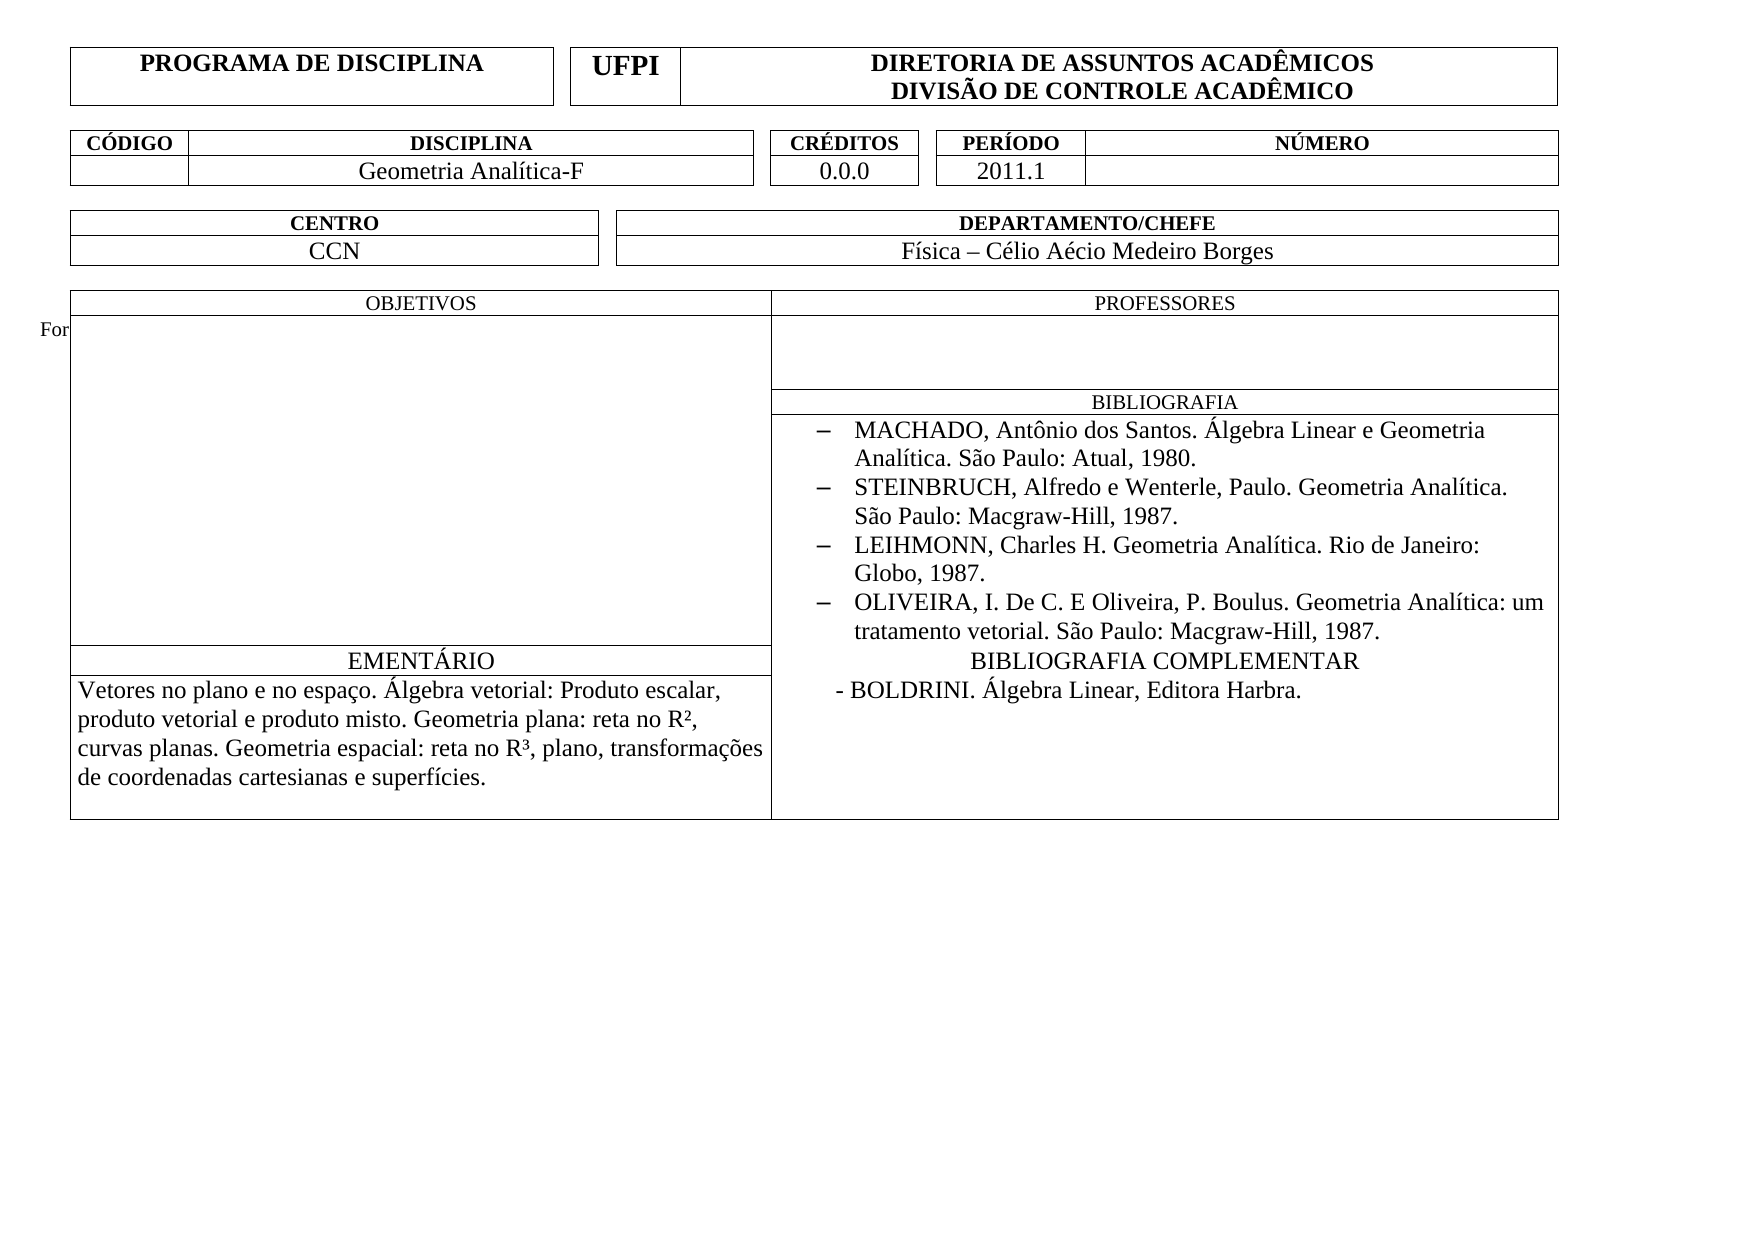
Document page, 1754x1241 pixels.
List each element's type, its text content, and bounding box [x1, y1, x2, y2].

table_header UFPI [571, 48, 680, 105]
table_cell For [71, 316, 771, 389]
table_header [754, 130, 770, 155]
table_header [554, 47, 570, 105]
table_cell Física – Célio Aécio Medeiro Borges [617, 236, 1558, 265]
table_header DIRETORIA DE ASSUNTOS ACADÊMICOS DIVISÃO DE CONTROLE ACADÊMICO [681, 48, 1557, 105]
table_cell EMENTÁRIO [71, 646, 771, 674]
table_cell CCN [71, 236, 598, 265]
table_header NÚMERO [1086, 131, 1558, 155]
table_header DEPARTAMENTO/CHEFE [617, 211, 1558, 235]
table_cell Vetores no plano e no espaço. Álgebra vetorial: Produto escalar, produto vetorial e produto misto. Geometria plana: reta no R², curvas planas. Geometria espacial: reta no R³, plano, transformações de coordenadas cartesianas e superfícies. [71, 676, 771, 819]
table_cell [754, 155, 770, 185]
table_cell [772, 316, 1558, 389]
table_cell 0.0.0 [771, 156, 918, 185]
table_header PERÍODO [937, 131, 1085, 155]
table_cell - BOLDRINI. Álgebra Linear, Editora Harbra. [772, 675, 1558, 819]
table_cell BIBLIOGRAFIA COMPLEMENTAR [772, 645, 1558, 674]
table_header PROGRAMA DE DISCIPLINA [71, 48, 553, 105]
table_cell [599, 235, 616, 265]
table_header CÓDIGO [71, 131, 188, 155]
table_header [919, 130, 936, 155]
table_cell BIBLIOGRAFIA [772, 390, 1558, 414]
table_header DISCIPLINA [189, 131, 753, 155]
table_header CENTRO [71, 211, 598, 235]
table_header CRÉDITOS [771, 131, 918, 155]
table_cell [71, 414, 771, 645]
table_cell [71, 156, 188, 185]
table_header PROFESSORES [772, 291, 1558, 315]
table_cell [919, 155, 936, 185]
table_cell MACHADO, Antônio dos Santos. Álgebra Linear e Geometria Analítica. São Paulo: Atual, 1980. STEINBRUCH, Alfredo e Wenterle, Paulo. Geometria Analítica. São Paulo: Macgraw-Hill, 1987. LEIHMONN, Charles H. Geometria Analítica. Rio de Janeiro: Globo, 1987. OLIVEIRA, I. De C. E Oliveira, P. Boulus. Geometria Analítica: um tratamento vetorial. São Paulo: Macgraw-Hill, 1987. [772, 415, 1558, 645]
table_cell 2011.1 [937, 156, 1085, 185]
table_cell Geometria Analítica-F [189, 156, 753, 185]
table_header OBJETIVOS [71, 291, 771, 315]
table_cell [71, 389, 771, 414]
table_cell [1086, 156, 1558, 185]
table_header [599, 210, 616, 235]
